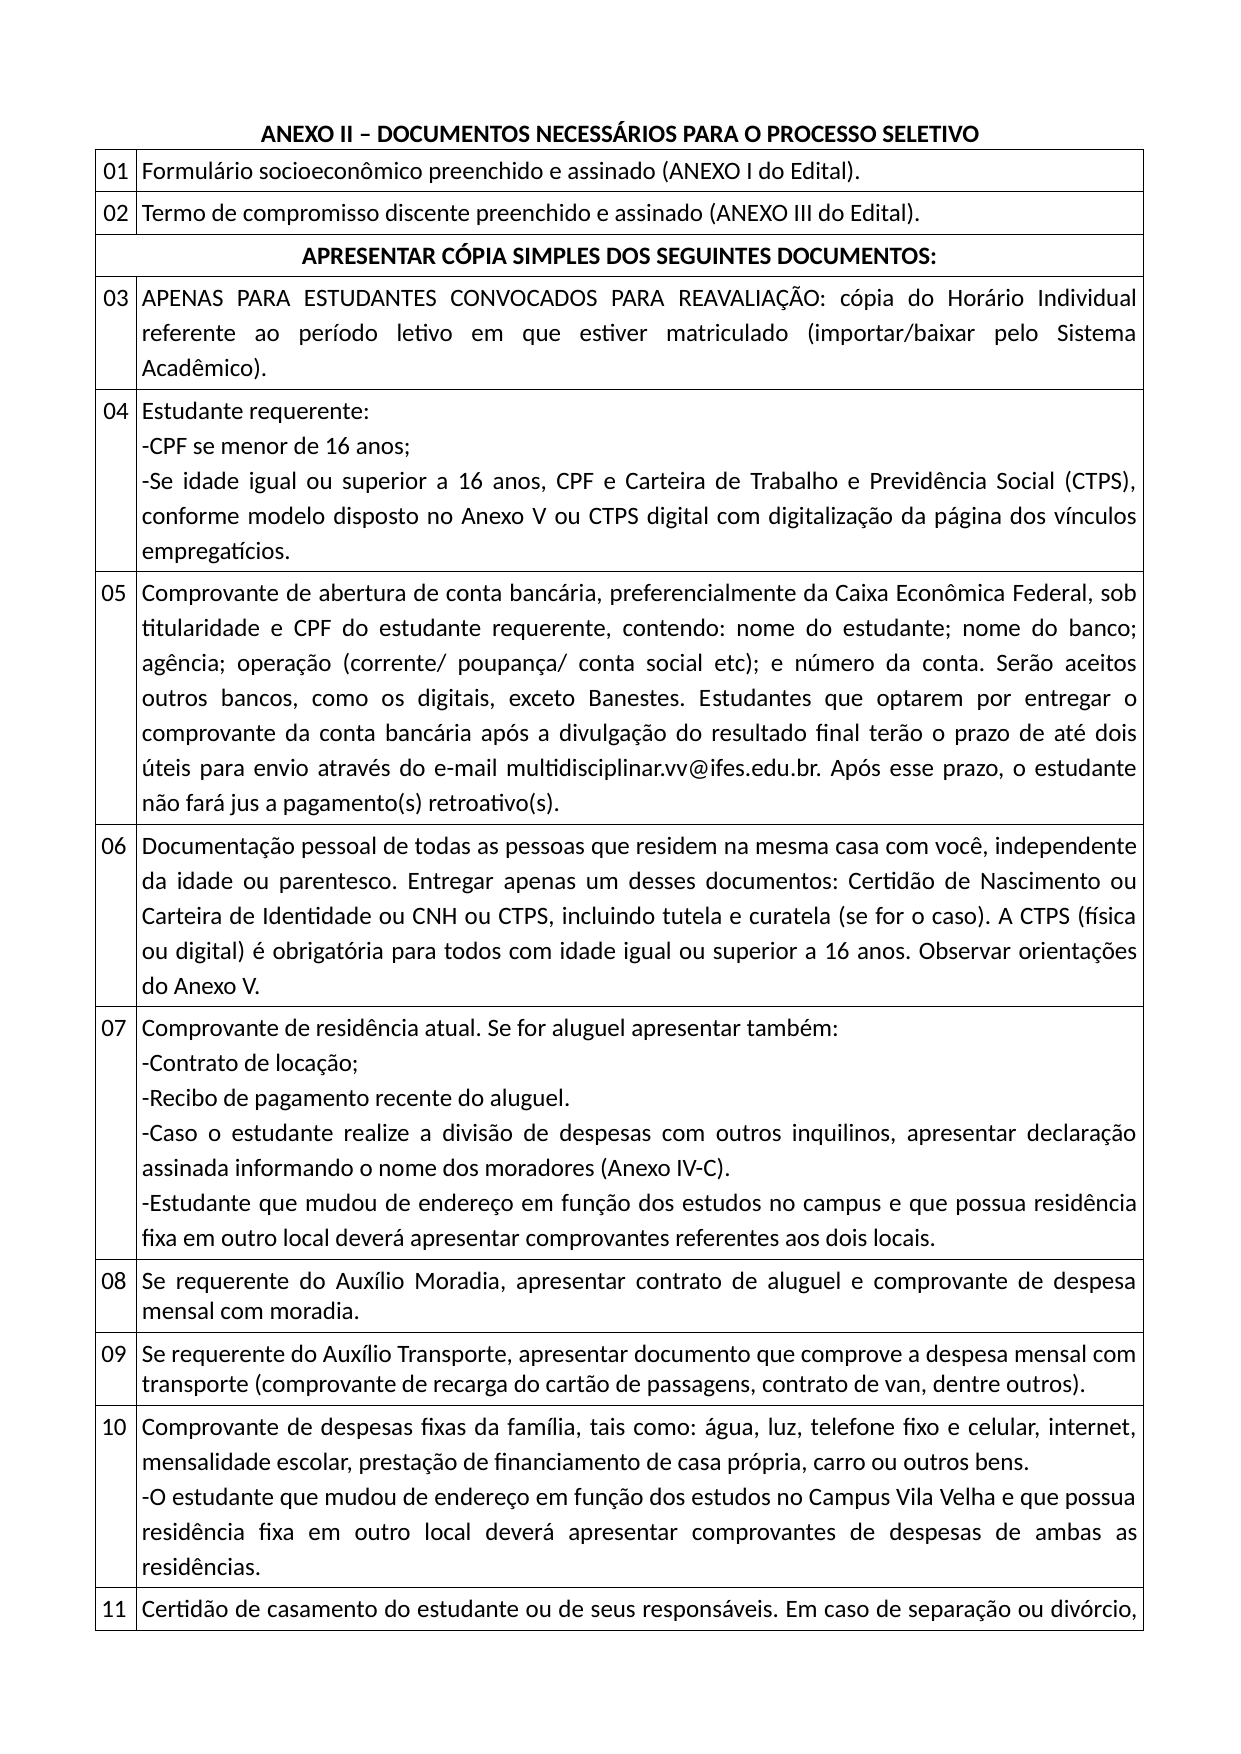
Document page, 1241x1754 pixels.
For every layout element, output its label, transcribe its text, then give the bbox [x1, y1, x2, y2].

table_cell 02 [96, 192, 136, 234]
table_cell 06 [96, 825, 136, 1006]
text ANEXO II – DOCUMENTOS NECESSÁRIOS PARA O PROCESSO SELETIVO [118, 118, 1122, 149]
table_cell Comprovante de residência atual. Se for aluguel apresentar também: -Contrato de locação; -Recibo de pagamento recente do aluguel. -Caso o estudante realize a divisão de despesas com outros inquilinos, apresentar declaração assinada informando o nome dos moradores (Anexo IV-C). -Estudante que mudou de endereço em função dos estudos no campus e que possua residência fixa em outro local deverá apresentar comprovantes referentes aos dois locais. [137, 1007, 1143, 1259]
table_cell Documentação pessoal de todas as pessoas que residem na mesma casa com você, independente da idade ou parentesco. Entregar apenas um desses documentos: Certidão de Nascimento ou Carteira de Identidade ou CNH ou CTPS, incluindo tutela e curatela (se for o caso). A CTPS (física ou digital) é obrigatória para todos com idade igual ou superior a 16 anos. Observar orientações do Anexo V. [137, 825, 1143, 1006]
table_cell APRESENTAR CÓPIA SIMPLES DOS SEGUINTES DOCUMENTOS: [96, 235, 1143, 276]
table_cell 09 [96, 1333, 136, 1405]
table_header Formulário socioeconômico preenchido e assinado (ANEXO I do Edital). [137, 150, 1143, 191]
table_cell 03 [96, 277, 136, 389]
table_cell Certidão de casamento do estudante ou de seus responsáveis. Em caso de separação ou divórcio, [137, 1588, 1143, 1630]
table_cell 05 [96, 572, 136, 824]
table_cell Comprovante de despesas fixas da família, tais como: água, luz, telefone fixo e celular, internet, mensalidade escolar, prestação de financiamento de casa própria, carro ou outros bens. -O estudante que mudou de endereço em função dos estudos no Campus Vila Velha e que possua residência fixa em outro local deverá apresentar comprovantes de despesas de ambas as residências. [137, 1406, 1143, 1587]
table_cell Se requerente do Auxílio Moradia, apresentar contrato de aluguel e comprovante de despesa mensal com moradia. [137, 1260, 1143, 1332]
table_cell Se requerente do Auxílio Transporte, apresentar documento que comprove a despesa mensal com transporte (comprovante de recarga do cartão de passagens, contrato de van, dentre outros). [137, 1333, 1143, 1405]
table_cell APENAS PARA ESTUDANTES CONVOCADOS PARA REAVALIAÇÃO: cópia do Horário Individual referente ao período letivo em que estiver matriculado (importar/baixar pelo Sistema Acadêmico). [137, 277, 1143, 389]
table_cell 10 [96, 1406, 136, 1587]
table_cell 04 [96, 390, 136, 571]
table_cell 07 [96, 1007, 136, 1259]
table_cell Estudante requerente: -CPF se menor de 16 anos; -Se idade igual ou superior a 16 anos, CPF e Carteira de Trabalho e Previdência Social (CTPS), conforme modelo disposto no Anexo V ou CTPS digital com digitalização da página dos vínculos empregatícios. [137, 390, 1143, 571]
table_cell Comprovante de abertura de conta bancária, preferencialmente da Caixa Econômica Federal, sob titularidade e CPF do estudante requerente, contendo: nome do estudante; nome do banco; agência; operação (corrente/ poupança/ conta social etc); e número da conta. Serão aceitos outros bancos, como os digitais, exceto Banestes. Estudantes que optarem por entregar o comprovante da conta bancária após a divulgação do resultado final terão o prazo de até dois úteis para envio através do e-mail multidisciplinar.vv@ifes.edu.br. Após esse prazo, o estudante não fará jus a pagamento(s) retroativo(s). [137, 572, 1143, 824]
table_cell Termo de compromisso discente preenchido e assinado (ANEXO III do Edital). [137, 192, 1143, 234]
table_cell 08 [96, 1260, 136, 1332]
table_header 01 [96, 150, 136, 191]
table_cell 11 [96, 1588, 136, 1630]
